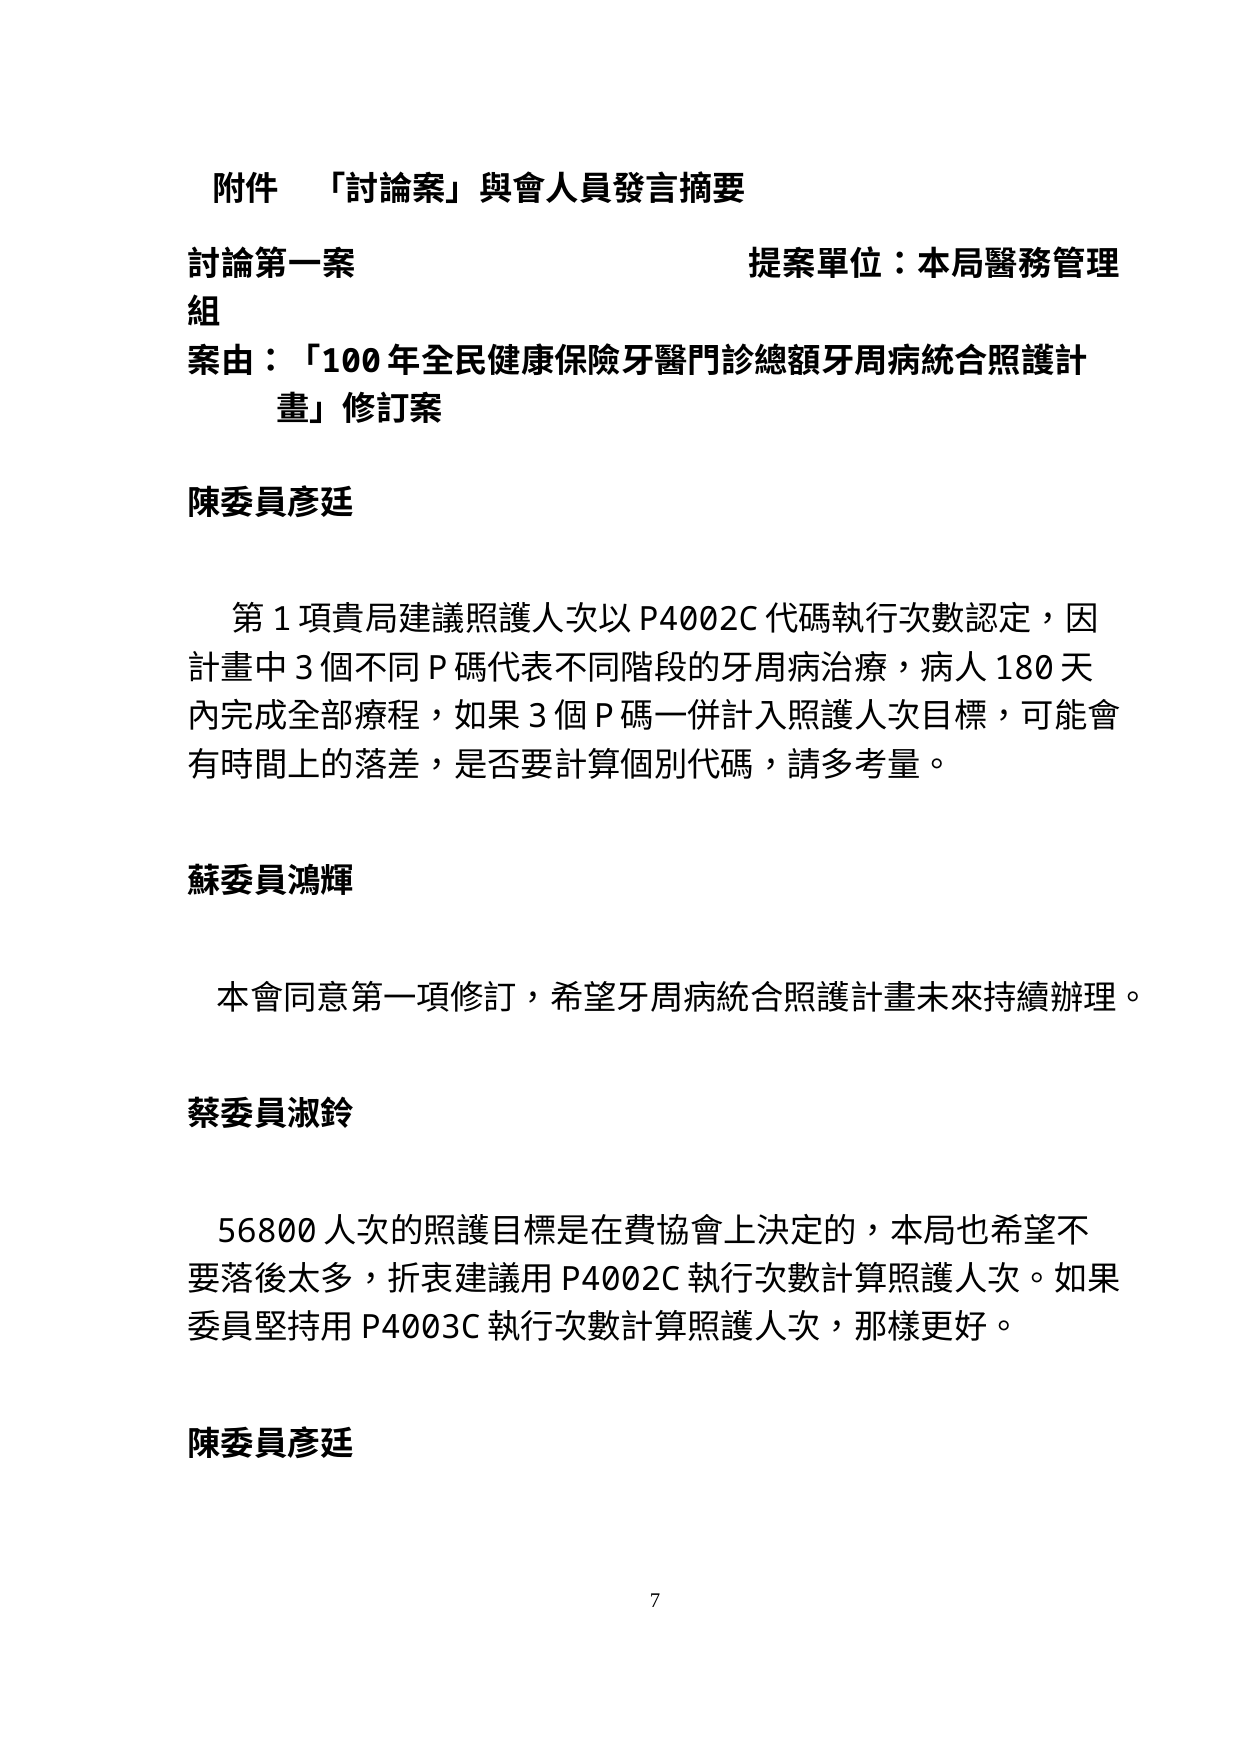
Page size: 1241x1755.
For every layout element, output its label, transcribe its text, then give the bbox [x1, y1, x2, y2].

text 陳委員彥廷 [187, 1417, 1122, 1465]
text 第1項貴局建議照護人次以P4002C代碼執行次數認定，因計畫中3個不同P碼代表不同階段的牙周病治療，病人180天內完成全部療程，如果3個P碼一併計入照護人次目標，可能會有時間上的落差，是否要計算個別代碼，請多考量。 [187, 592, 1122, 786]
text 陳委員彥廷 [187, 476, 1122, 524]
text 蔡委員淑鈴 [187, 1087, 1122, 1135]
text 56800人次的照護目標是在費協會上決定的，本局也希望不要落後太多，折衷建議用P4002C執行次數計算照護人次。如果委員堅持用P4003C執行次數計算照護人次，那樣更好。 [187, 1203, 1122, 1349]
text 附件 「討論案」與會人員發言摘要 [212, 162, 1122, 210]
text 蘇委員鴻輝 [187, 854, 1122, 902]
text 討論第一案 提案單位：本局醫務管理組 [187, 237, 1122, 333]
text 本會同意第一項修訂，希望牙周病統合照護計畫未來持續辦理。 [187, 970, 1122, 1019]
text 案由：「100年全民健康保險牙醫門診總額牙周病統合照護計畫」修訂案 [187, 333, 1122, 430]
